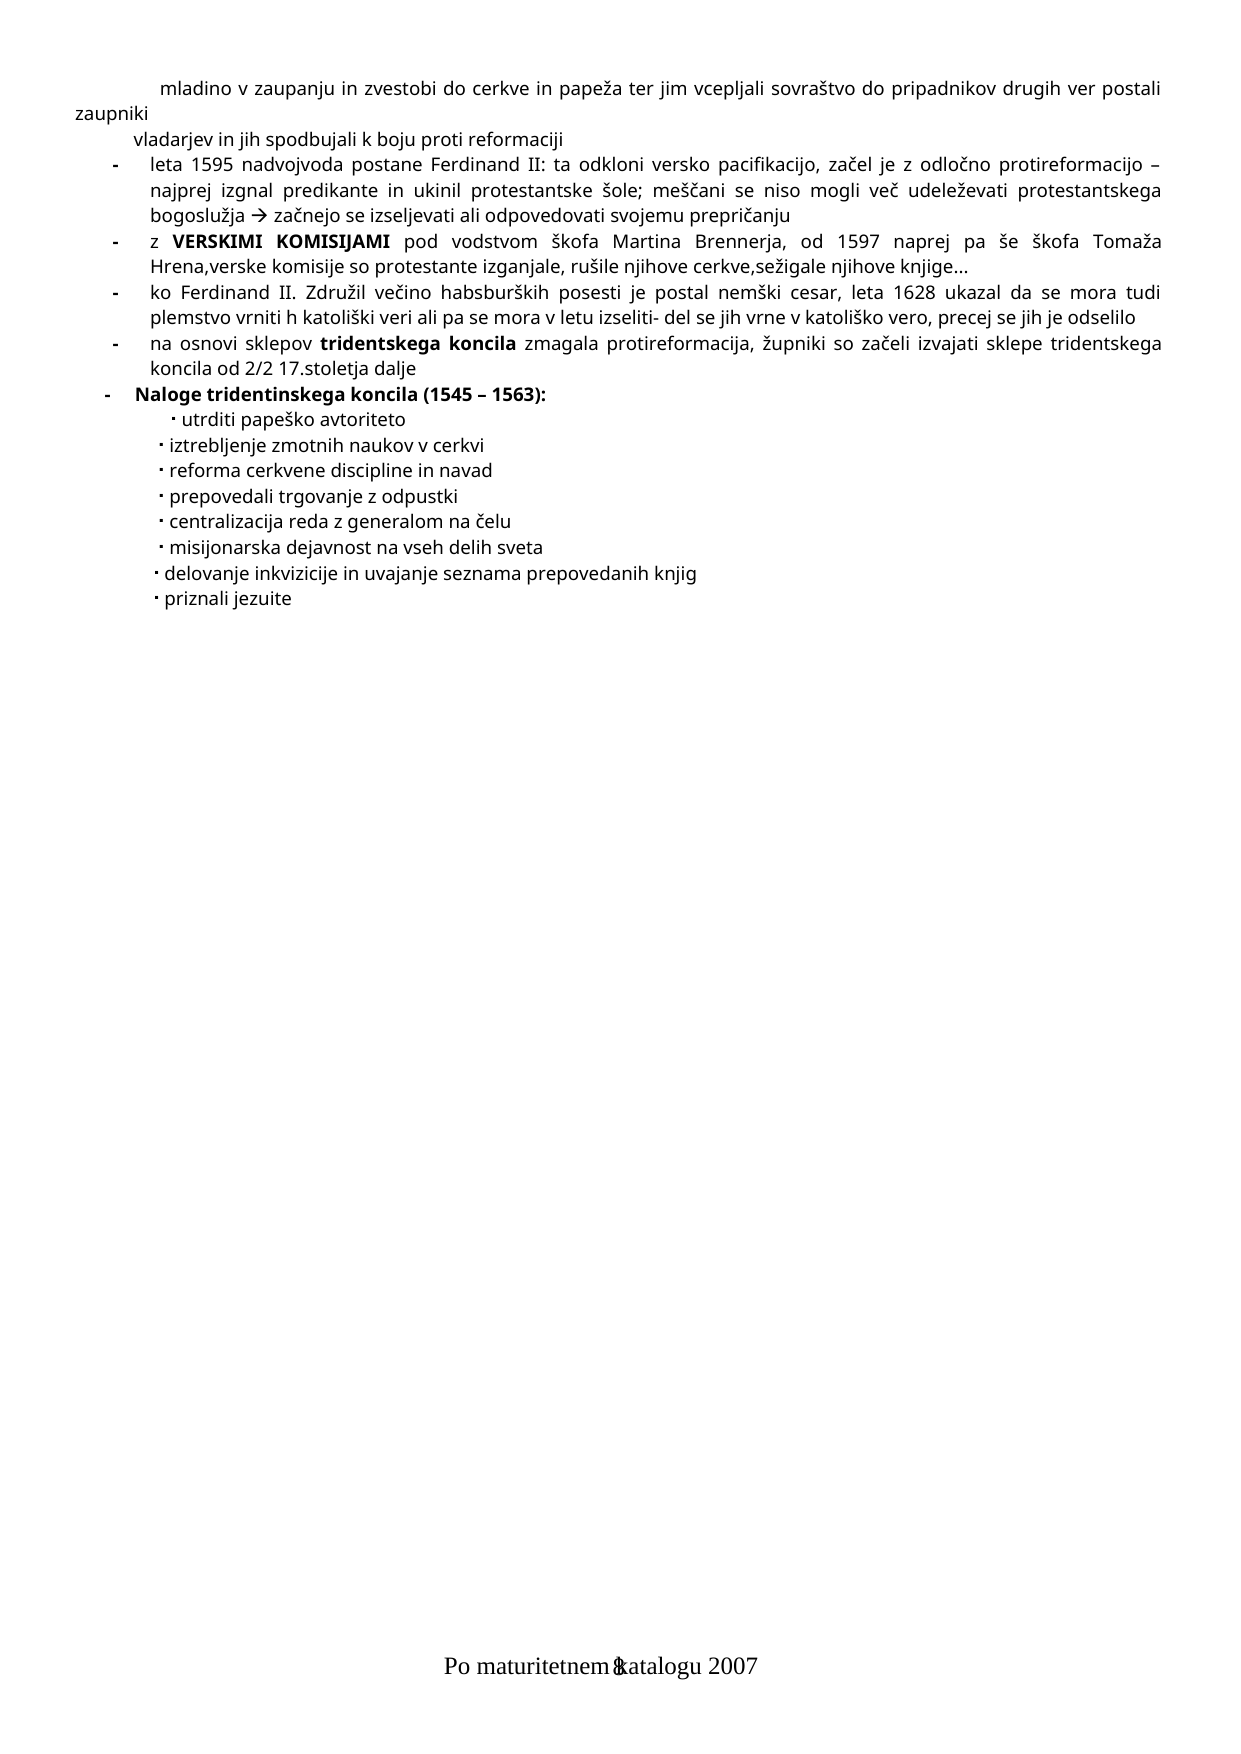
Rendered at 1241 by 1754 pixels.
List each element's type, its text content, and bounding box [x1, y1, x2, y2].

text vladarjev in jih spodbujali k boju proti reformaciji [75, 126, 1162, 151]
list z VERSKIMI KOMISIJAMI pod vodstvom škofa Martina Brennerja, od 1597 naprej pa še škofa Tomaža Hrena,verske komisije so protestante izganjale, rušile njihove cerkve,sežigale njihove knjige... [112, 228, 1162, 279]
text  iztrebljenje zmotnih naukov v cerkvi [112, 432, 1162, 458]
list ko Ferdinand II. Združil večino habsburških posesti je postal nemški cesar, leta 1628 ukazal da se mora tudi plemstvo vrniti h katoliški veri ali pa se mora v letu izseliti- del se jih vrne v katoliško vero, precej se jih je odselilo [112, 279, 1162, 330]
text  centralizacija reda z generalom na čelu [112, 509, 1162, 534]
text mladino v zaupanju in zvestobi do cerkve in papeža ter jim vcepljali sovraštvo do pripadnikov drugih ver postali zaupniki [75, 75, 1162, 126]
text  priznali jezuite [112, 585, 1162, 611]
text  prepovedali trgovanje z odpustki [112, 483, 1162, 509]
text  reforma cerkvene discipline in navad [112, 458, 1162, 483]
subtitle - Naloge tridentinskega koncila (1545 – 1563): [75, 381, 1162, 407]
text  utrditi papeško avtoriteto [169, 407, 1162, 432]
text  misijonarska dejavnost na vseh delih sveta [112, 534, 1162, 560]
list na osnovi sklepov tridentskega koncila zmagala protireformacija, župniki so začeli izvajati sklepe tridentskega koncila od 2/2 17.stoletja dalje [112, 330, 1162, 381]
list leta 1595 nadvojvoda postane Ferdinand II: ta odkloni versko pacifikacijo, začel je z odločno protireformacijo – najprej izgnal predikante in ukinil protestantske šole; meščani se niso mogli več udeleževati protestantskega bogoslužja  začnejo se izseljevati ali odpovedovati svojemu prepričanju [112, 151, 1162, 228]
text  delovanje inkvizicije in uvajanje seznama prepovedanih knjig [112, 560, 1162, 585]
